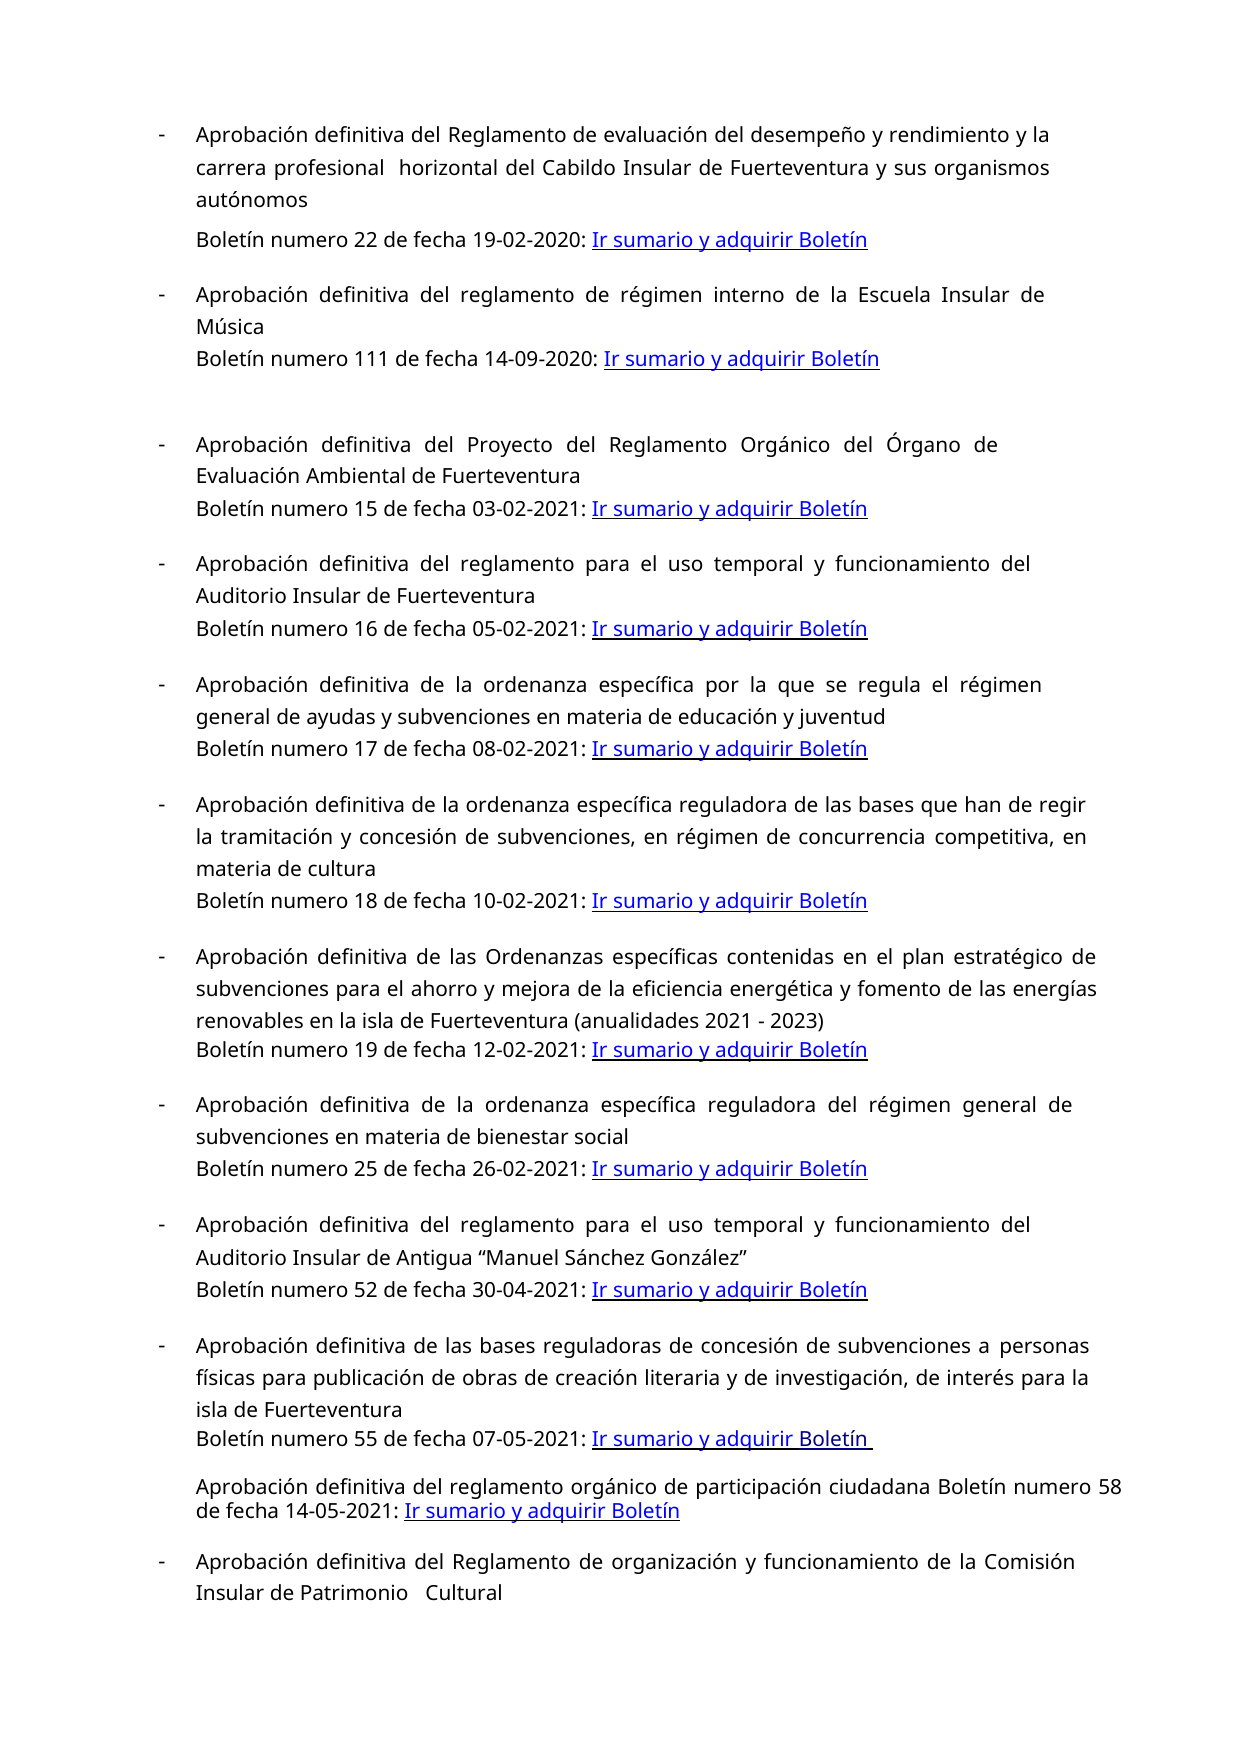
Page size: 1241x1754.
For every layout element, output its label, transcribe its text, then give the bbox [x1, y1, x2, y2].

text Boletín numero 111 de fecha 14-09-2020: Ir sumario y adquirir Boletín [196, 344, 1122, 373]
list Aprobación definitiva del Reglamento de organización y funcionamiento de la Comisión Insular de Patrimonio Cultural [158, 1547, 1075, 1607]
text Boletín numero 17 de fecha 08-02-2021: Ir sumario y adquirir Boletín [196, 734, 1122, 762]
text Boletín numero 18 de fecha 10-02-2021: Ir sumario y adquirir Boletín [196, 886, 1122, 915]
list Aprobación definitiva de las bases reguladoras de concesión de subvenciones a personas físicas para publicación de obras de creación literaria y de investigación, de interés para la isla de Fuerteventura [158, 1331, 1089, 1424]
list Aprobación definitiva de la ordenanza específica reguladora del régimen general de subvenciones en materia de bienestar social [158, 1090, 1073, 1151]
list Aprobación definitiva del reglamento de régimen interno de la Escuela Insular de Música [158, 280, 1045, 341]
list Aprobación definitiva de la ordenanza específica reguladora de las bases que han de regir la tramitación y concesión de subvenciones, en régimen de concurrencia competitiva, en materia de cultura [158, 790, 1087, 883]
list Aprobación definitiva del Proyecto del Reglamento Orgánico del Órgano de Evaluación Ambiental de Fuerteventura [158, 430, 998, 490]
text Boletín numero 25 de fecha 26-02-2021: Ir sumario y adquirir Boletín [196, 1154, 1122, 1183]
text Boletín numero 15 de fecha 03-02-2021: Ir sumario y adquirir Boletín [196, 494, 1122, 522]
list Aprobación definitiva de las Ordenanzas específicas contenidas en el plan estratégico de subvenciones para el ahorro y mejora de la eficiencia energética y fomento de las energías renovables en la isla de Fuerteventura (anualidades 2021 - 2023) [158, 942, 1097, 1035]
text Boletín numero 55 de fecha 07-05-2021: Ir sumario y adquirir Boletín [196, 1427, 1122, 1451]
text Aprobación definitiva del reglamento orgánico de participación ciudadana Boletín numero 58 de fecha 14-05-2021: Ir sumario y adquirir Boletín [196, 1475, 1122, 1523]
text Boletín numero 16 de fecha 05-02-2021: Ir sumario y adquirir Boletín [196, 614, 1122, 643]
list Aprobación definitiva del reglamento para el uso temporal y funcionamiento del Auditorio Insular de Fuerteventura [158, 549, 1031, 610]
list Boletín numero 22 de fecha 19-02-2020: Ir sumario y adquirir Boletín [158, 225, 1050, 253]
list Aprobación definitiva del Reglamento de evaluación del desempeño y rendimiento y la carrera profesional horizontal del Cabildo Insular de Fuerteventura y sus organismos autónomos [158, 118, 1050, 213]
text Boletín numero 19 de fecha 12-02-2021: Ir sumario y adquirir Boletín [196, 1039, 1122, 1062]
text Boletín numero 52 de fecha 30-04-2021: Ir sumario y adquirir Boletín [196, 1275, 1122, 1304]
list Aprobación definitiva del reglamento para el uso temporal y funcionamiento del Auditorio Insular de Antigua “Manuel Sánchez González” [158, 1211, 1031, 1271]
list Aprobación definitiva de la ordenanza específica por la que se regula el régimen general de ayudas y subvenciones en materia de educación y juventud [158, 670, 1042, 730]
